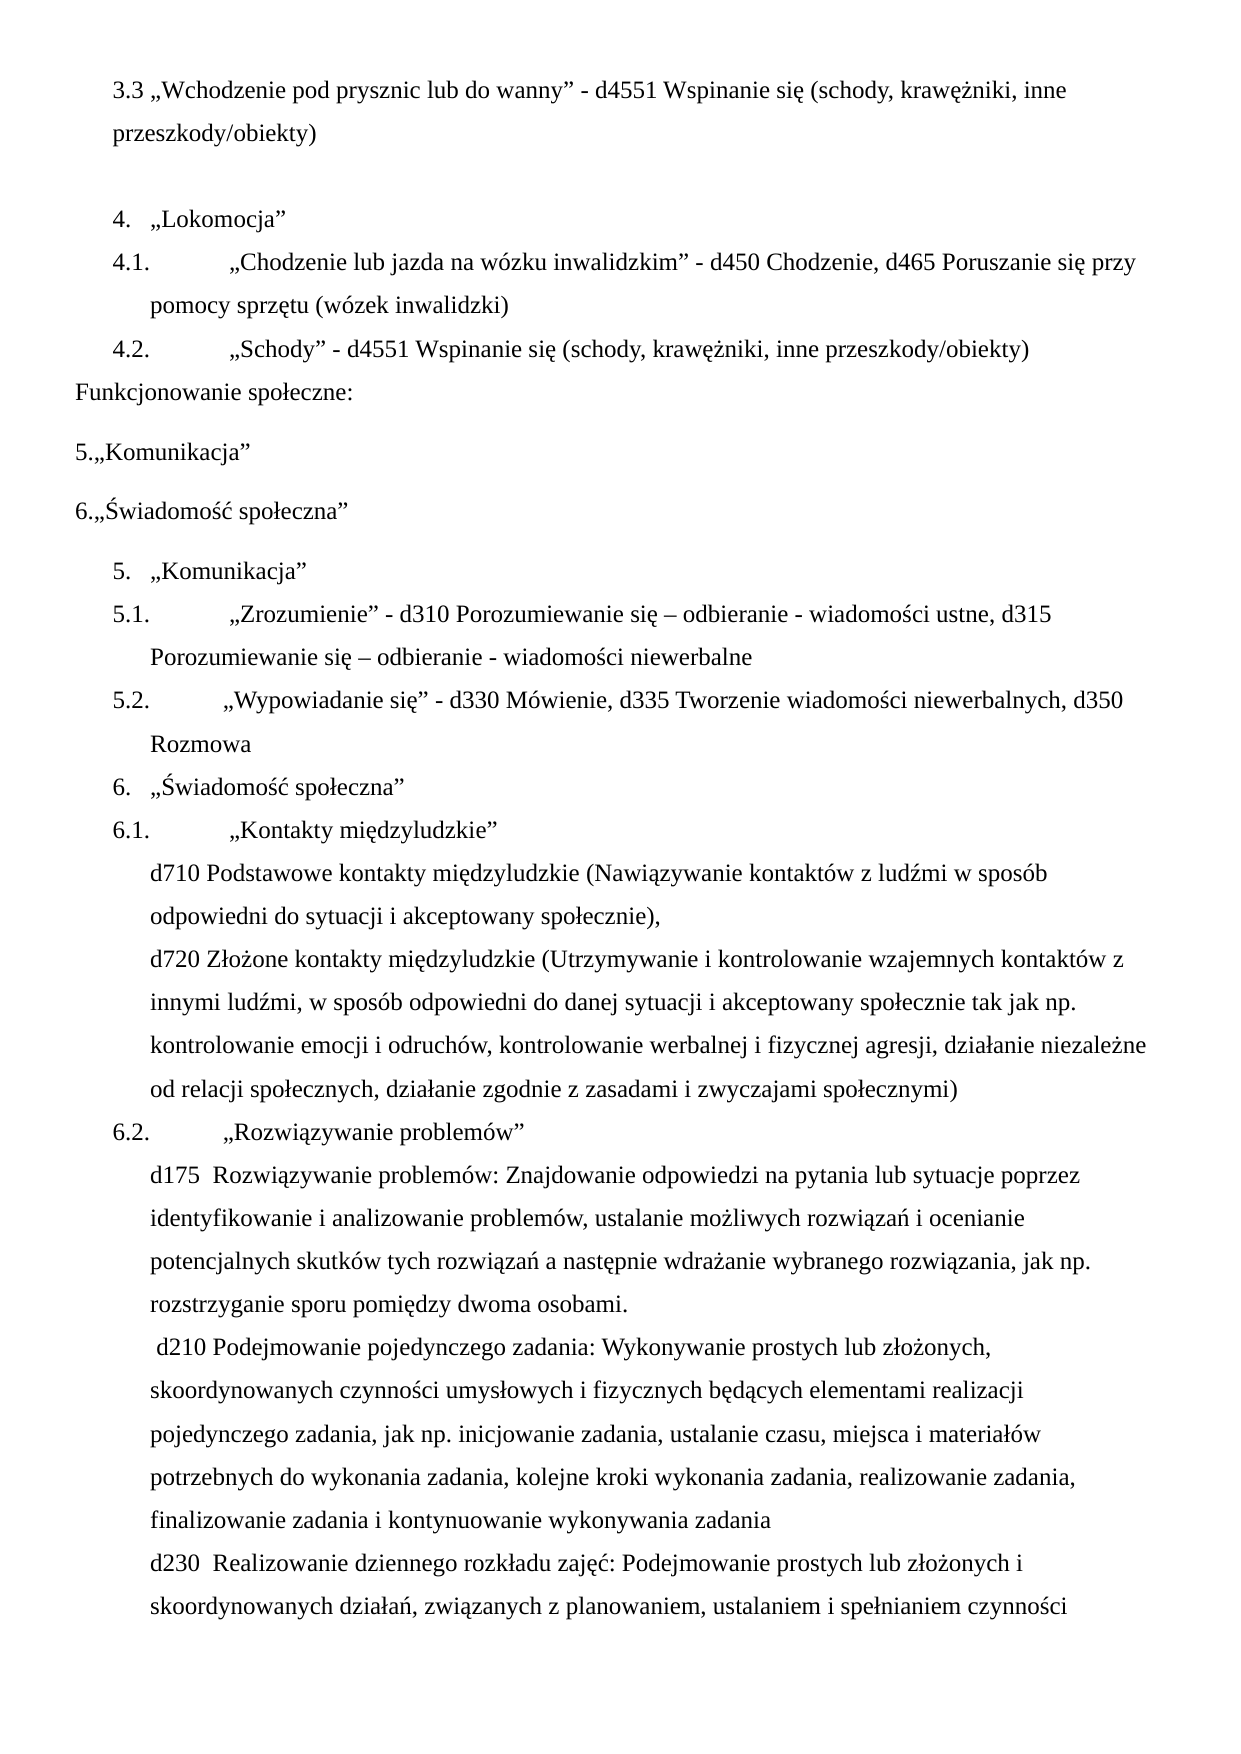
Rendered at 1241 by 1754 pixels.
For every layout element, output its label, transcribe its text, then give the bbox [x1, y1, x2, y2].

list „Świadomość społeczna” [112, 772, 1165, 801]
list d710 Podstawowe kontakty międzyludzkie (Nawiązywanie kontaktów z ludźmi w sposób odpowiedni do sytuacji i akceptowany społecznie), [150, 858, 1165, 930]
list d720 Złożone kontakty międzyludzkie (Utrzymywanie i kontrolowanie wzajemnych kontaktów z innymi ludźmi, w sposób odpowiedni do danej sytuacji i akceptowany społecznie tak jak np. kontrolowanie emocji i odruchów, kontrolowanie werbalnej i fizycznej agresji, działanie niezależne od relacji społecznych, działanie zgodnie z zasadami i zwyczajami społecznymi) [150, 944, 1165, 1102]
list „Kontakty międzyludzkie” [112, 815, 1165, 844]
list „Schody” - d4551 Wspinanie się (schody, krawężniki, inne przeszkody/obiekty) [112, 334, 1165, 362]
list d210 Podejmowanie pojedynczego zadania: Wykonywanie prostych lub złożonych, skoordynowanych czynności umysłowych i fizycznych będących elementami realizacji pojedynczego zadania, jak np. inicjowanie zadania, ustalanie czasu, miejsca i materiałów potrzebnych do wykonania zadania, kolejne kroki wykonania zadania, realizowanie zadania, finalizowanie zadania i kontynuowanie wykonywania zadania [150, 1332, 1165, 1534]
list „Zrozumienie” - d310 Porozumiewanie się – odbieranie - wiadomości ustne, d315 Porozumiewanie się – odbieranie - wiadomości niewerbalne [112, 599, 1165, 671]
text 6.„Świadomość społeczna” [75, 496, 1165, 525]
text 3.3 „Wchodzenie pod prysznic lub do wanny” - d4551 Wspinanie się (schody, krawężniki, inne przeszkody/obiekty) [112, 75, 1165, 147]
list „Chodzenie lub jazda na wózku inwalidzkim” - d450 Chodzenie, d465 Poruszanie się przy pomocy sprzętu (wózek inwalidzki) [112, 247, 1165, 319]
list „Rozwiązywanie problemów” [112, 1117, 1165, 1146]
text Funkcjonowanie społeczne: [75, 377, 1165, 406]
text 5.„Komunikacja” [75, 437, 1165, 465]
list „Komunikacja” [112, 556, 1165, 585]
list d175 Rozwiązywanie problemów: Znajdowanie odpowiedzi na pytania lub sytuacje poprzez identyfikowanie i analizowanie problemów, ustalanie możliwych rozwiązań i ocenianie potencjalnych skutków tych rozwiązań a następnie wdrażanie wybranego rozwiązania, jak np. rozstrzyganie sporu pomiędzy dwoma osobami. [150, 1160, 1165, 1318]
list „Wypowiadanie się” - d330 Mówienie, d335 Tworzenie wiadomości niewerbalnych, d350 Rozmowa [112, 686, 1165, 757]
list d230 Realizowanie dziennego rozkładu zajęć: Podejmowanie prostych lub złożonych i skoordynowanych działań, związanych z planowaniem, ustalaniem i spełnianiem czynności [150, 1548, 1165, 1620]
list „Lokomocja” [112, 204, 1165, 233]
